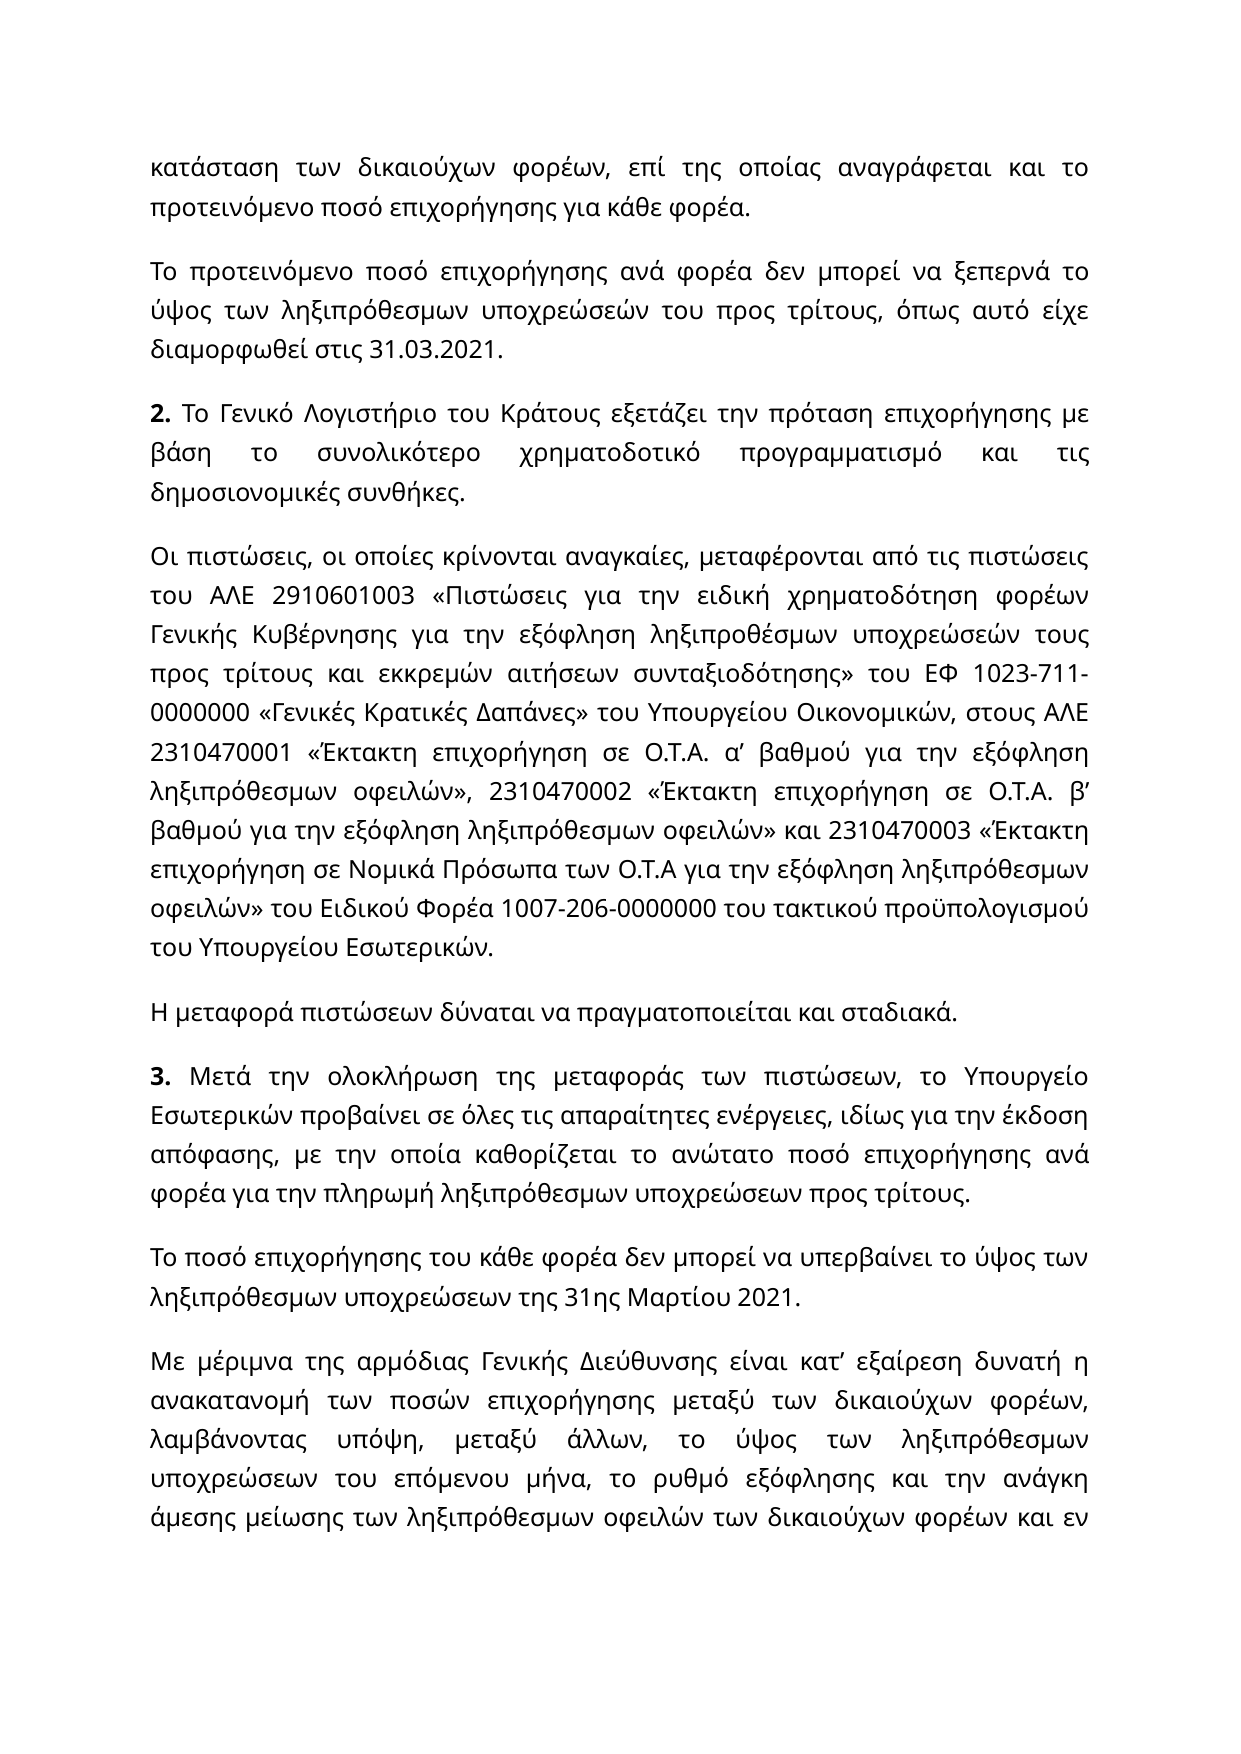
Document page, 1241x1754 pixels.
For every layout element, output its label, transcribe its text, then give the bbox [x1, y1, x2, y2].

text Το ποσό επιχορήγησης του κάθε φορέα δεν μπορεί να υπερβαίνει το ύψος των ληξιπρόθεσμων υποχρεώσεων της 31ης Μαρτίου 2021. [150, 1240, 1090, 1313]
text 3. Μετά την ολοκλήρωση της μεταφοράς των πιστώσεων, το Υπουργείο Εσωτερικών προβαίνει σε όλες τις απαραίτητες ενέργειες, ιδίως για την έκδοση απόφασης, με την οποία καθορίζεται το ανώτατο ποσό επιχορήγησης ανά φορέα για την πληρωμή ληξιπρόθεσμων υποχρεώσεων προς τρίτους. [150, 1058, 1090, 1210]
text κατάσταση των δικαιούχων φορέων, επί της οποίας αναγράφεται και το προτεινόμενο ποσό επιχορήγησης για κάθε φορέα. [150, 150, 1090, 223]
text Η μεταφορά πιστώσεων δύναται να πραγματοποιείται και σταδιακά. [150, 994, 1090, 1028]
text 2. Το Γενικό Λογιστήριο του Κράτους εξετάζει την πρόταση επιχορήγησης με βάση το συνολικότερο χρηματοδοτικό προγραμματισμό και τις δημοσιονομικές συνθήκες. [150, 396, 1090, 508]
text Με μέριμνα της αρμόδιας Γενικής Διεύθυνσης είναι κατ’ εξαίρεση δυνατή η ανακατανομή των ποσών επιχορήγησης μεταξύ των δικαιούχων φορέων, λαμβάνοντας υπόψη, μεταξύ άλλων, το ύψος των ληξιπρόθεσμων υποχρεώσεων του επόμενου μήνα, το ρυθμό εξόφλησης και την ανάγκη άμεσης μείωσης των ληξιπρόθεσμων οφειλών των δικαιούχων φορέων και εν [150, 1343, 1090, 1534]
text Οι πιστώσεις, οι οποίες κρίνονται αναγκαίες, μεταφέρονται από τις πιστώσεις του ΑΛΕ 2910601003 «Πιστώσεις για την ειδική χρηματοδότηση φορέων Γενικής Κυβέρνησης για την εξόφληση ληξιπροθέσμων υποχρεώσεών τους προς τρίτους και εκκρεμών αιτήσεων συνταξιοδότησης» του ΕΦ 1023-711-0000000 «Γενικές Κρατικές Δαπάνες» του Υπουργείου Οικονομικών, στους ΑΛΕ 2310470001 «Έκτακτη επιχορήγηση σε Ο.Τ.Α. α’ βαθμού για την εξόφληση ληξιπρόθεσμων οφειλών», 2310470002 «Έκτακτη επιχορήγηση σε Ο.Τ.Α. β’ βαθμού για την εξόφληση ληξιπρόθεσμων οφειλών» και 2310470003 «Έκτακτη επιχορήγηση σε Νομικά Πρόσωπα των Ο.Τ.Α για την εξόφληση ληξιπρόθεσμων οφειλών» του Ειδικού Φορέα 1007-206-0000000 του τακτικού προϋπολογισμού του Υπουργείου Εσωτερικών. [150, 538, 1090, 964]
text Το προτεινόμενο ποσό επιχορήγησης ανά φορέα δεν μπορεί να ξεπερνά το ύψος των ληξιπρόθεσμων υποχρεώσεών του προς τρίτους, όπως αυτό είχε διαμορφωθεί στις 31.03.2021. [150, 253, 1090, 366]
